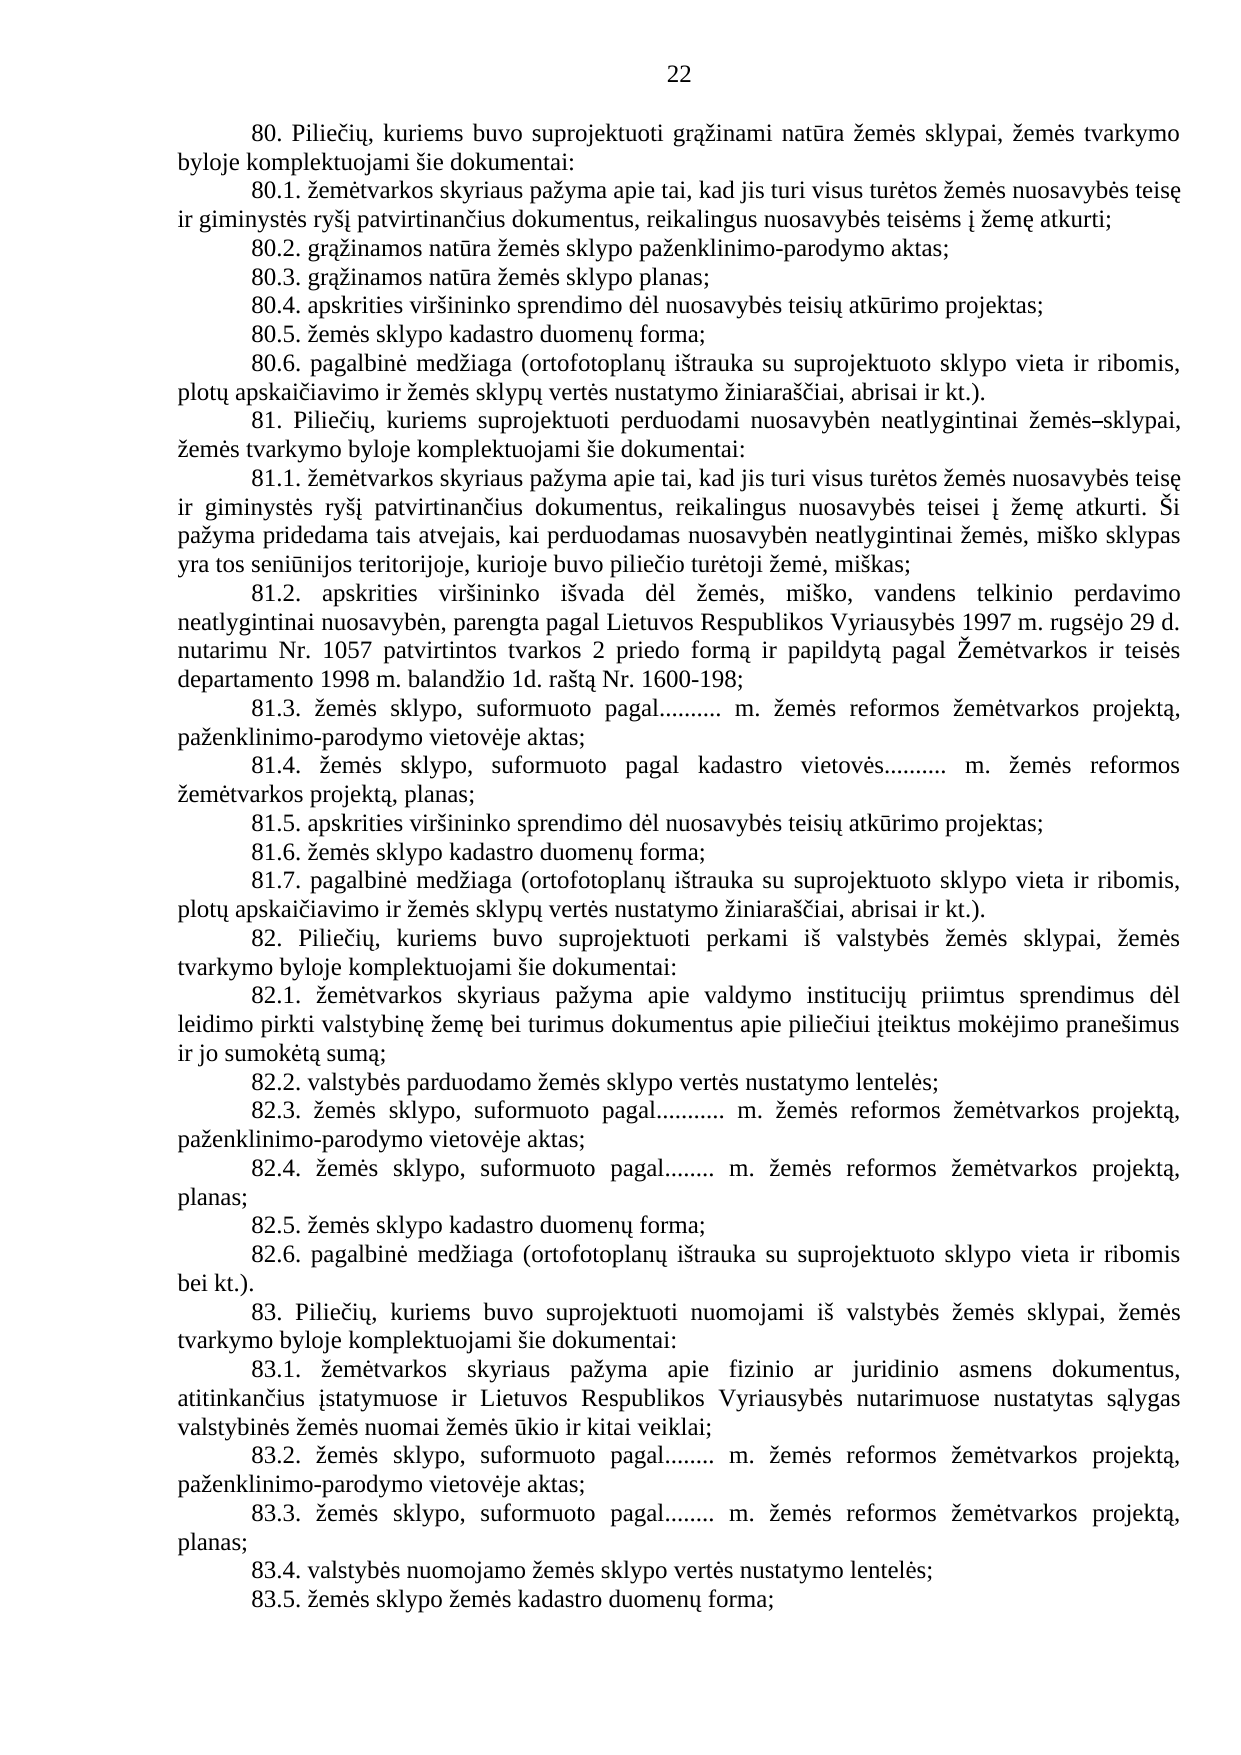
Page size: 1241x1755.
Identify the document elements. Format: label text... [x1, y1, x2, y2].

text 83.3. žemės sklypo, suformuoto pagal........ m. žemės reformos žemėtvarkos projektą, planas; [177, 1498, 1181, 1556]
text 80.6. pagalbinė medžiaga (ortofotoplanų ištrauka su suprojektuoto sklypo vieta ir ribomis, plotų apskaičiavimo ir žemės sklypų vertės nustatymo žiniaraščiai, abrisai ir kt.). [177, 348, 1181, 406]
text 80. Piliečių, kuriems buvo suprojektuoti grąžinami natūra žemės sklypai, žemės tvarkymo byloje komplektuojami šie dokumentai: [177, 118, 1181, 176]
text 82.4. žemės sklypo, suformuoto pagal........ m. žemės reformos žemėtvarkos projektą, planas; [177, 1153, 1181, 1211]
text 81.3. žemės sklypo, suformuoto pagal.......... m. žemės reformos žemėtvarkos projektą, paženklinimo-parodymo vietovėje aktas; [177, 693, 1181, 751]
text 80.5. žemės sklypo kadastro duomenų forma; [177, 319, 1181, 348]
text 83.2. žemės sklypo, suformuoto pagal........ m. žemės reformos žemėtvarkos projektą, paženklinimo-parodymo vietovėje aktas; [177, 1441, 1181, 1498]
text 82.6. pagalbinė medžiaga (ortofotoplanų ištrauka su suprojektuoto sklypo vieta ir ribomis bei kt.). [177, 1239, 1181, 1297]
text 80.4. apskrities viršininko sprendimo dėl nuosavybės teisių atkūrimo projektas; [177, 291, 1181, 319]
text 80.2. grąžinamos natūra žemės sklypo paženklinimo-parodymo aktas; [177, 233, 1181, 262]
text 82.1. žemėtvarkos skyriaus pažyma apie valdymo institucijų priimtus sprendimus dėl leidimo pirkti valstybinę žemę bei turimus dokumentus apie piliečiui įteiktus mokėjimo pranešimus ir jo sumokėtą sumą; [177, 981, 1181, 1067]
text 81.4. žemės sklypo, suformuoto pagal kadastro vietovės.......... m. žemės reformos žemėtvarkos projektą, planas; [177, 751, 1181, 808]
text 82.3. žemės sklypo, suformuoto pagal........... m. žemės reformos žemėtvarkos projektą, paženklinimo-parodymo vietovėje aktas; [177, 1096, 1181, 1153]
text 81.2. apskrities viršininko išvada dėl žemės, miško, vandens telkinio perdavimo neatlygintinai nuosavybėn, parengta pagal Lietuvos Respublikos Vyriausybės 1997 m. rugsėjo 29 d. nutarimu Nr. 1057 patvirtintos tvarkos 2 priedo formą ir papildytą pagal Žemėtvarkos ir teisės departamento 1998 m. balandžio 1d. raštą Nr. 1600-198; [177, 578, 1181, 693]
text 82. Piliečių, kuriems buvo suprojektuoti perkami iš valstybės žemės sklypai, žemės tvarkymo byloje komplektuojami šie dokumentai: [177, 923, 1181, 981]
text 80.1. žemėtvarkos skyriaus pažyma apie tai, kad jis turi visus turėtos žemės nuosavybės teisę ir giminystės ryšį patvirtinančius dokumentus, reikalingus nuosavybės teisėms į žemę atkurti; [177, 176, 1181, 233]
text 81.6. žemės sklypo kadastro duomenų forma; [177, 837, 1181, 866]
text 83.4. valstybės nuomojamo žemės sklypo vertės nustatymo lentelės; [177, 1556, 1181, 1584]
text 82.2. valstybės parduodamo žemės sklypo vertės nustatymo lentelės; [177, 1067, 1181, 1096]
text 82.5. žemės sklypo kadastro duomenų forma; [177, 1211, 1181, 1239]
text 81.1. žemėtvarkos skyriaus pažyma apie tai, kad jis turi visus turėtos žemės nuosavybės teisę ir giminystės ryšį patvirtinančius dokumentus, reikalingus nuosavybės teisei į žemę atkurti. Ši pažyma pridedama tais atvejais, kai perduodamas nuosavybėn neatlygintinai žemės, miško sklypas yra tos seniūnijos teritorijoje, kurioje buvo piliečio turėtoji žemė, miškas; [177, 463, 1181, 578]
text 83. Piliečių, kuriems buvo suprojektuoti nuomojami iš valstybės žemės sklypai, žemės tvarkymo byloje komplektuojami šie dokumentai: [177, 1297, 1181, 1354]
text 83.5. žemės sklypo žemės kadastro duomenų forma; [177, 1584, 1181, 1613]
text 80.3. grąžinamos natūra žemės sklypo planas; [177, 262, 1181, 291]
text 83.1. žemėtvarkos skyriaus pažyma apie fizinio ar juridinio asmens dokumentus, atitinkančius įstatymuose ir Lietuvos Respublikos Vyriausybės nutarimuose nustatytas sąlygas valstybinės žemės nuomai žemės ūkio ir kitai veiklai; [177, 1354, 1181, 1441]
text 81.5. apskrities viršininko sprendimo dėl nuosavybės teisių atkūrimo projektas; [177, 808, 1181, 837]
text 81.7. pagalbinė medžiaga (ortofotoplanų ištrauka su suprojektuoto sklypo vieta ir ribomis, plotų apskaičiavimo ir žemės sklypų vertės nustatymo žiniaraščiai, abrisai ir kt.). [177, 866, 1181, 923]
text 81. Piliečių, kuriems suprojektuoti perduodami nuosavybėn neatlygintinai žemės sklypai, žemės tvarkymo byloje komplektuojami šie dokumentai: [177, 406, 1181, 463]
